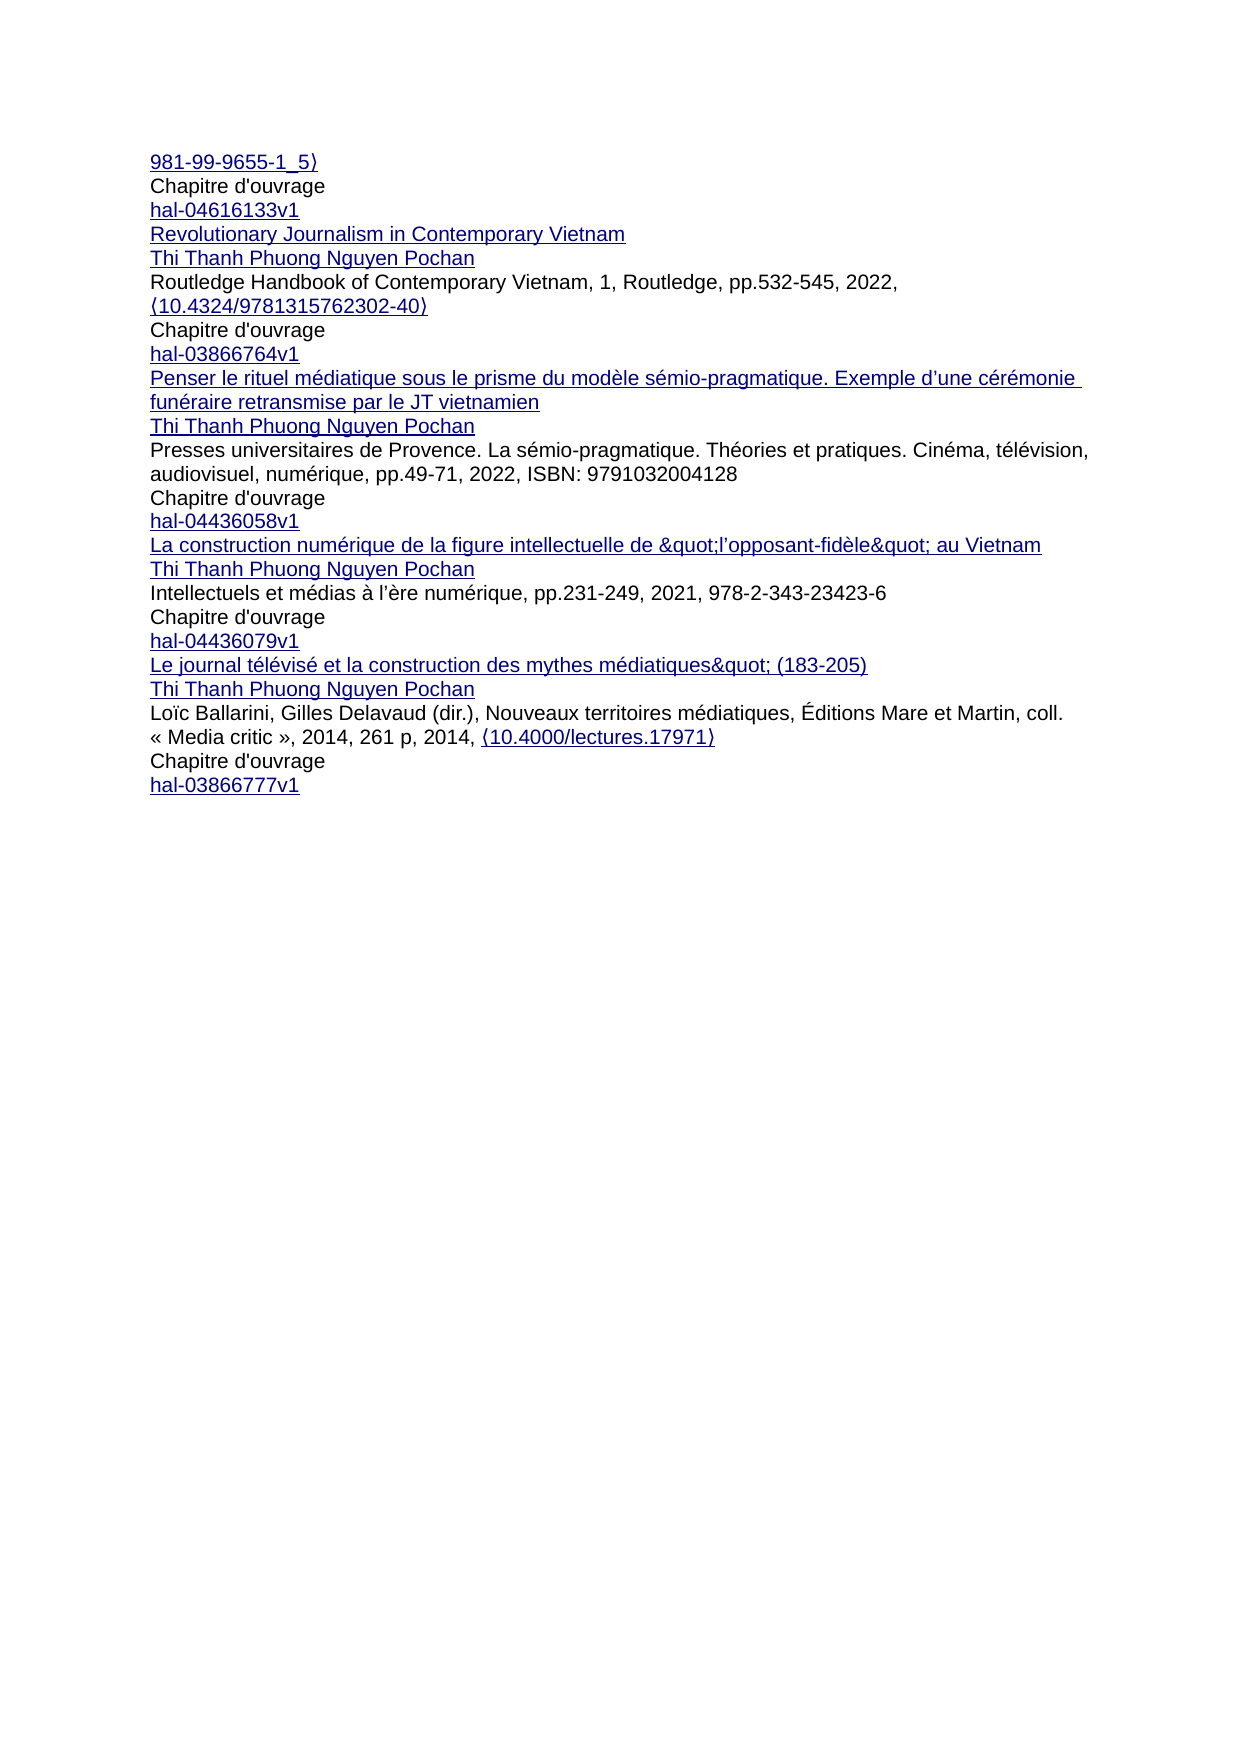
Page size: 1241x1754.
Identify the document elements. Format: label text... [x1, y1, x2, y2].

table_header The Draft Law on Association in Vietnam: Legal, Political, and Practical Norms Under Debate Thi Thanh Phuong Nguyen Pochan Gabriel Facal; Elsa Lafaye de Micheaux; Astrid Norén-Nilsson. The Palgrave Handbook of Political Norms in Southeast Asia, Palgrave Macmillan, pp.81-102, 2024, 978-981-99-9654-4. ⟨10.1007/978-981-99-9655-1_5⟩ Chapitre d'ouvrage hal-04616133v1 [150, 150, 1090, 222]
table_cell Le journal télévisé et la construction des mythes médiatiques&quot; (183-205) Thi Thanh Phuong Nguyen Pochan Loïc Ballarini, Gilles Delavaud (dir.), Nouveaux territoires médiatiques, Éditions Mare et Martin, coll. « Media critic », 2014, 261 p, 2014, ⟨10.4000/lectures.17971⟩ Chapitre d'ouvrage hal-03866777v1 [150, 653, 1090, 797]
table_cell Penser le rituel médiatique sous le prisme du modèle sémio-pragmatique. Exemple d’une cérémonie funéraire retransmise par le JT vietnamien Thi Thanh Phuong Nguyen Pochan Presses universitaires de Provence. La sémio-pragmatique. Théories et pratiques. Cinéma, télévision, audiovisuel, numérique, pp.49-71, 2022, ISBN: 9791032004128 Chapitre d'ouvrage hal-04436058v1 [150, 366, 1090, 533]
table_cell La construction numérique de la figure intellectuelle de &quot;l’opposant-fidèle&quot; au Vietnam Thi Thanh Phuong Nguyen Pochan Intellectuels et médias à l’ère numérique, pp.231-249, 2021, 978-2-343-23423-6 Chapitre d'ouvrage hal-04436079v1 [150, 533, 1090, 653]
table_cell Revolutionary Journalism in Contemporary Vietnam Thi Thanh Phuong Nguyen Pochan Routledge Handbook of Contemporary Vietnam, 1, Routledge, pp.532-545, 2022, ⟨10.4324/9781315762302-40⟩ Chapitre d'ouvrage hal-03866764v1 [150, 222, 1090, 366]
